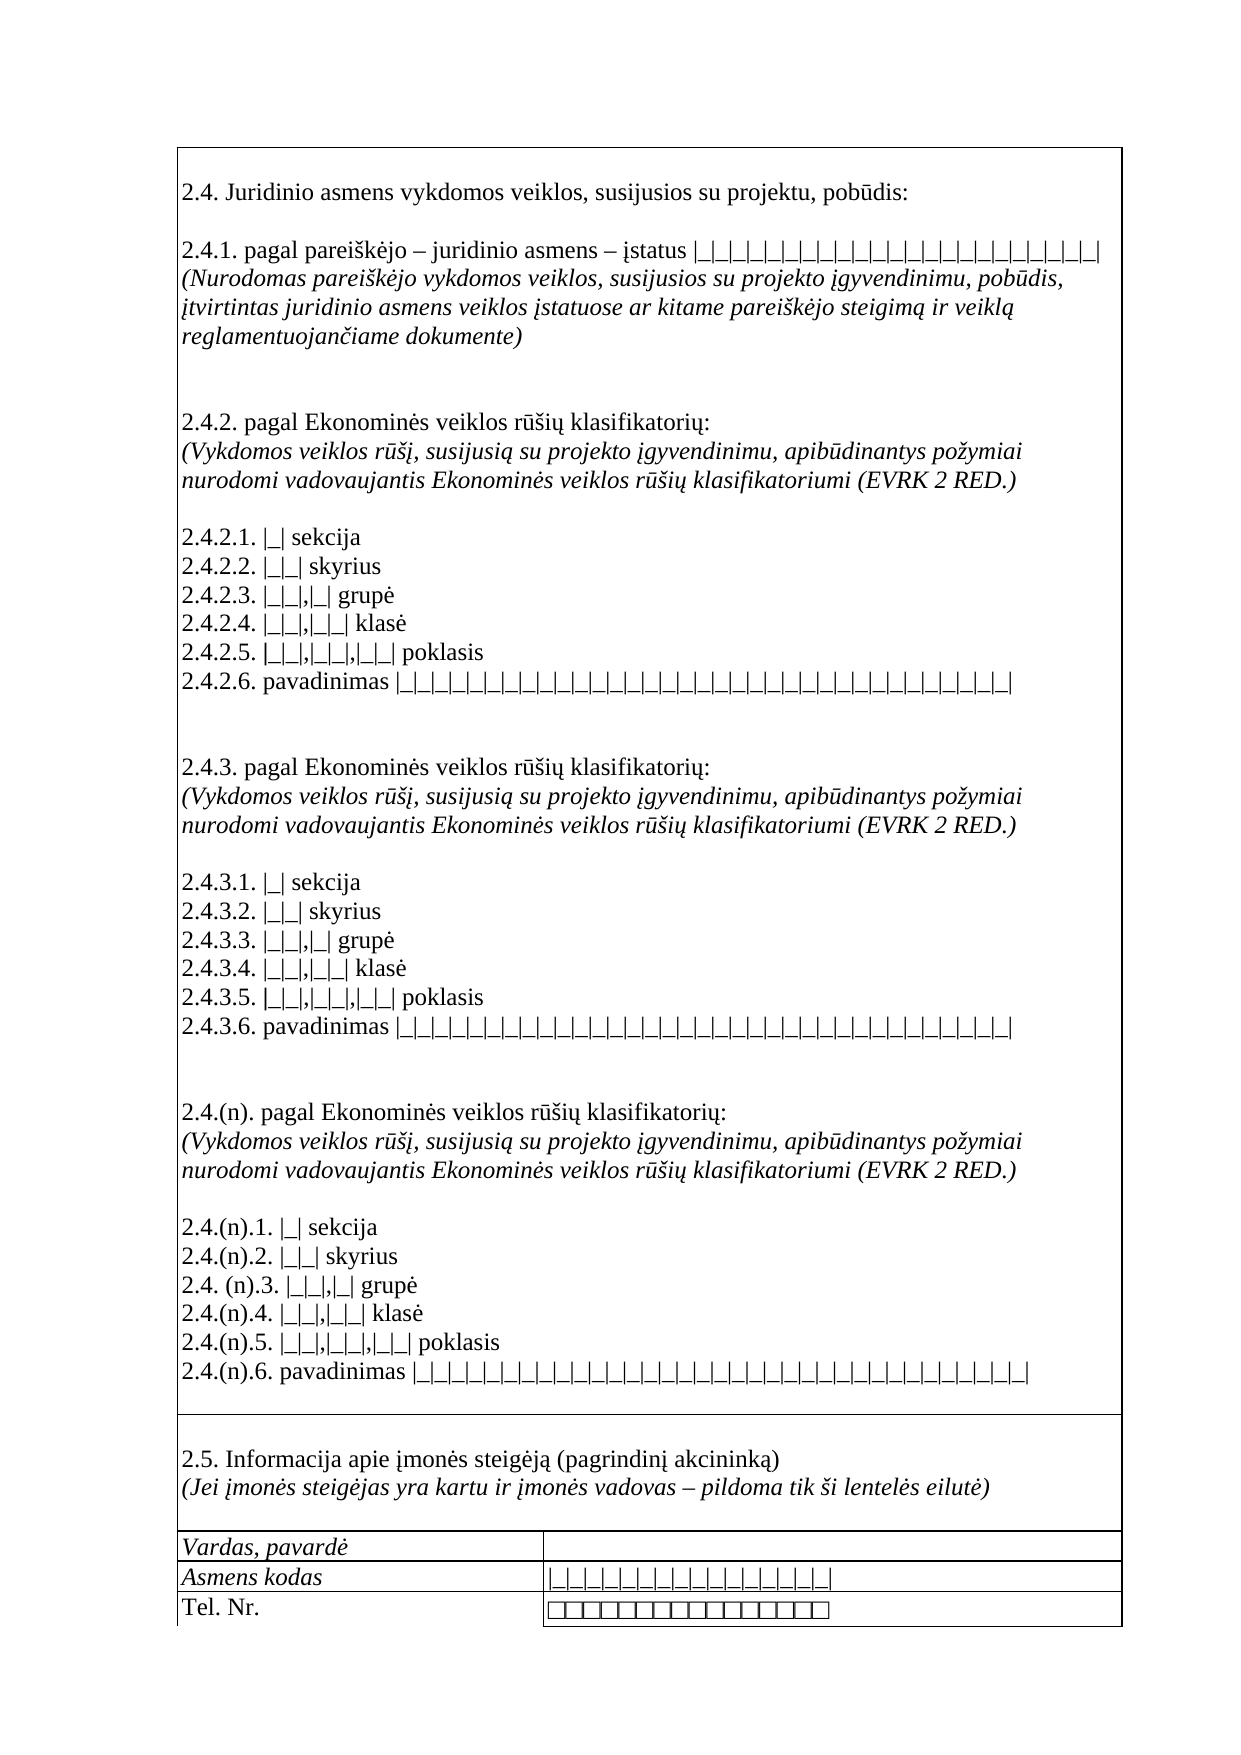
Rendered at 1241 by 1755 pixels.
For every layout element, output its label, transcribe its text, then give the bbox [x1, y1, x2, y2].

table_cell |_|_|_|_|_|_|_|_|_|_|_|_|_|_|_|_| [544, 1562, 1121, 1591]
table_cell Vardas, pavardė [178, 1532, 543, 1560]
table_cell Tel. Nr. [178, 1592, 543, 1626]
table_cell [544, 1532, 1121, 1560]
table_header 2.4. Juridinio asmens vykdomos veiklos, susijusios su projektu, pobūdis: 2.4.1. pagal pareiškėjo – juridinio asmens – įstatus |_|_|_|_|_|_|_|_|_|_|_|_|_|_|_|_|_|_|_|_|_|_|_| (Nurodomas pareiškėjo vykdomos veiklos, susijusios su projekto įgyvendinimu, pobūdis, įtvirtintas juridinio asmens veiklos įstatuose ar kitame pareiškėjo steigimą ir veiklą reglamentuojančiame dokumente) 2.4.2. pagal Ekonominės veiklos rūšių klasifikatorių: (Vykdomos veiklos rūšį, susijusią su projekto įgyvendinimu, apibūdinantys požymiai nurodomi vadovaujantis Ekonominės veiklos rūšių klasifikatoriumi (EVRK 2 RED.) 2.4.2.1. |_| sekcija 2.4.2.2. |_|_| skyrius 2.4.2.3. |_|_|,|_| grupė 2.4.2.4. |_|_|,|_|_| klasė 2.4.2.5. |_|_|,|_|_|,|_|_| poklasis 2.4.2.6. pavadinimas |_|_|_|_|_|_|_|_|_|_|_|_|_|_|_|_|_|_|_|_|_|_|_|_|_|_|_|_|_|_|_|_|_|_|_| 2.4.3. pagal Ekonominės veiklos rūšių klasifikatorių: (Vykdomos veiklos rūšį, susijusią su projekto įgyvendinimu, apibūdinantys požymiai nurodomi vadovaujantis Ekonominės veiklos rūšių klasifikatoriumi (EVRK 2 RED.) 2.4.3.1. |_| sekcija 2.4.3.2. |_|_| skyrius 2.4.3.3. |_|_|,|_| grupė 2.4.3.4. |_|_|,|_|_| klasė 2.4.3.5. |_|_|,|_|_|,|_|_| poklasis 2.4.3.6. pavadinimas |_|_|_|_|_|_|_|_|_|_|_|_|_|_|_|_|_|_|_|_|_|_|_|_|_|_|_|_|_|_|_|_|_|_|_| 2.4.(n). pagal Ekonominės veiklos rūšių klasifikatorių: (Vykdomos veiklos rūšį, susijusią su projekto įgyvendinimu, apibūdinantys požymiai nurodomi vadovaujantis Ekonominės veiklos rūšių klasifikatoriumi (EVRK 2 RED.) 2.4.(n).1. |_| sekcija 2.4.(n).2. |_|_| skyrius 2.4. (n).3. |_|_|,|_| grupė 2.4.(n).4. |_|_|,|_|_| klasė 2.4.(n).5. |_|_|,|_|_|,|_|_| poklasis 2.4.(n).6. pavadinimas |_|_|_|_|_|_|_|_|_|_|_|_|_|_|_|_|_|_|_|_|_|_|_|_|_|_|_|_|_|_|_|_|_|_|_| [178, 148, 1121, 1413]
table_cell Asmens kodas [178, 1562, 543, 1591]
table_cell 2.5. Informacija apie įmonės steigėją (pagrindinį akcininką) (Jei įmonės steigėjas yra kartu ir įmonės vadovas – pildoma tik ši lentelės eilutė) [178, 1415, 1121, 1530]
table_cell □□□□□□□□□□□□□□□□ [544, 1592, 1121, 1626]
